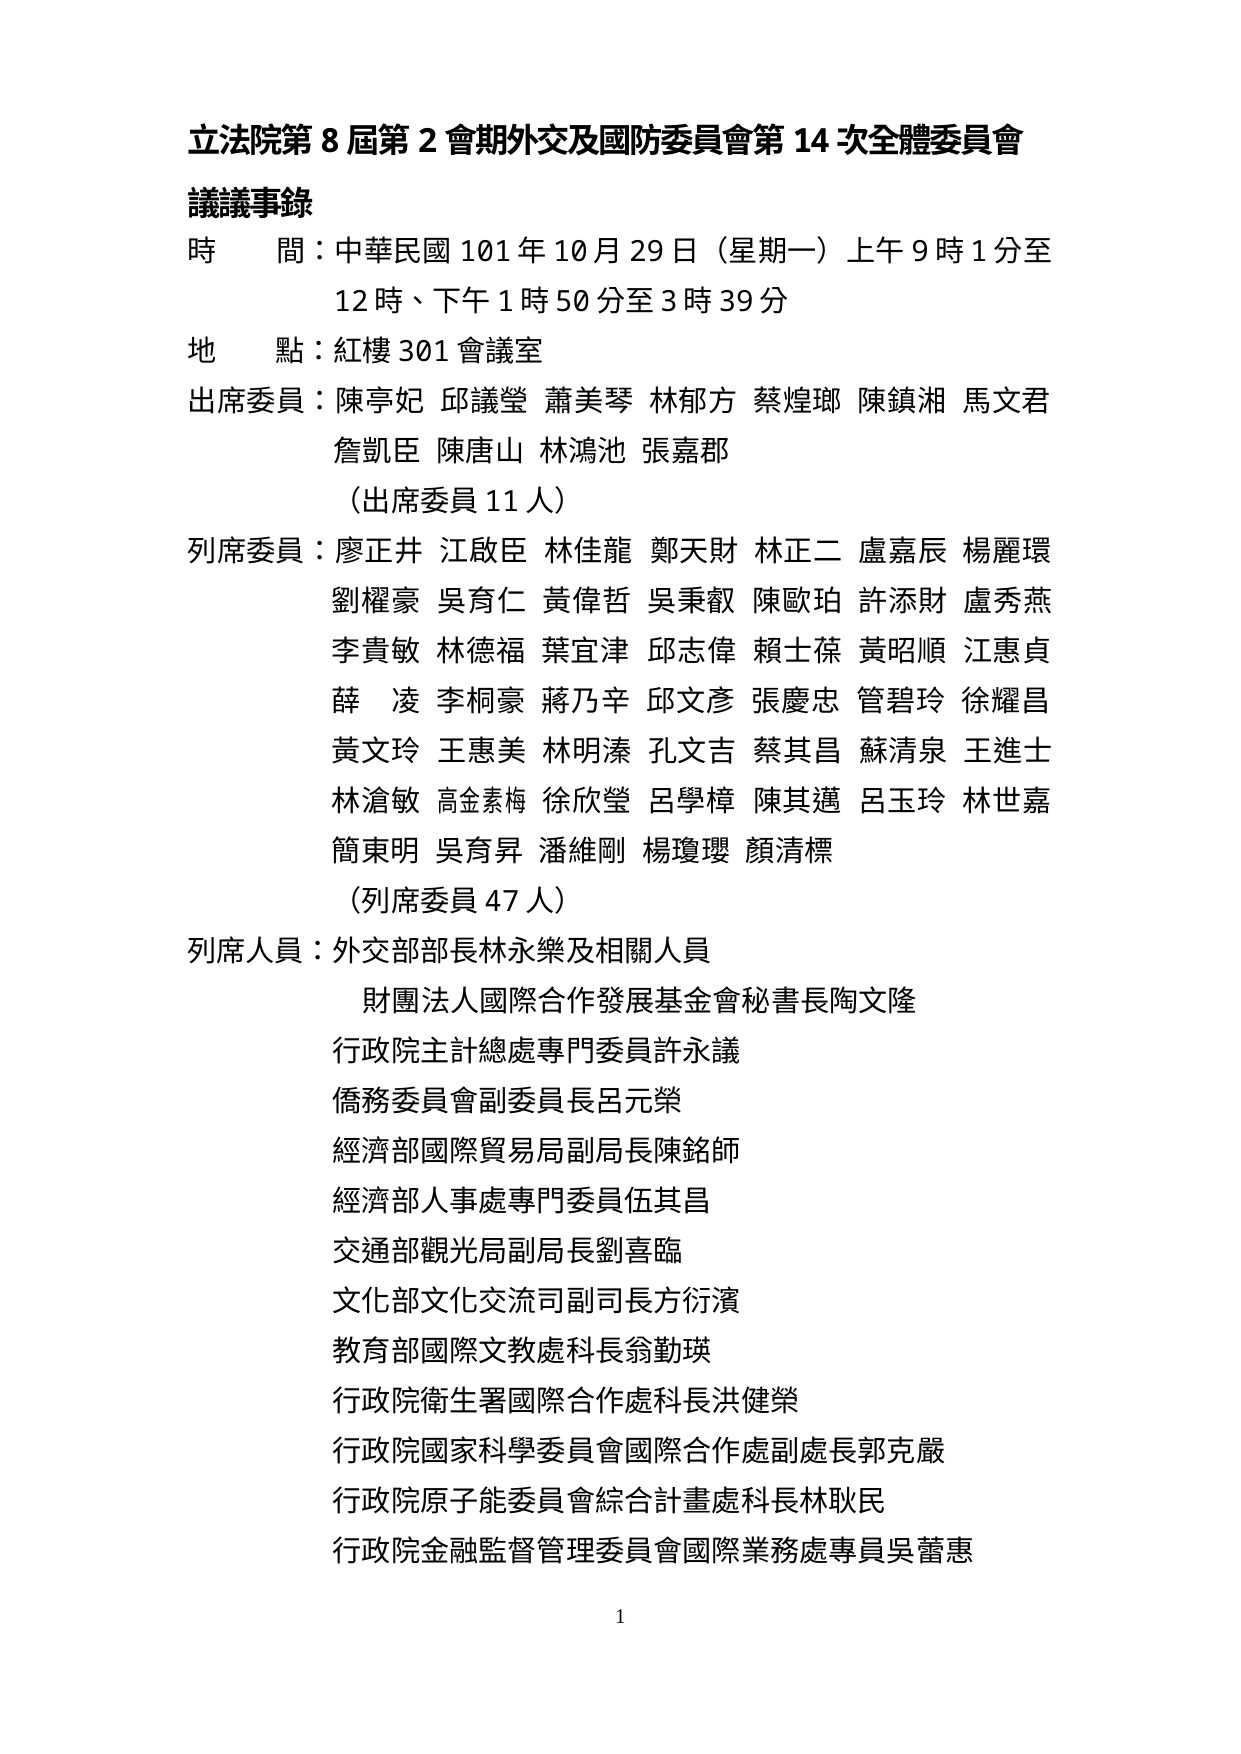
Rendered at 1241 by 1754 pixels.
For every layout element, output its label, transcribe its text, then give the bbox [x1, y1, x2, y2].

text （出席委員11人） [332, 471, 1053, 521]
text 財團法人國際合作發展基金會秘書長陶文隆 [187, 971, 1053, 1021]
text 立法院第8屆第2會期外交及國防委員會第14次全體委員會議議事錄 [187, 96, 1053, 221]
text 行政院衛生署國際合作處科長洪健榮 [332, 1371, 1053, 1421]
text 行政院國家科學委員會國際合作處副處長郭克嚴 [332, 1421, 1053, 1471]
text 行政院金融監督管理委員會國際業務處專員吳蕾惠 [332, 1521, 1053, 1571]
text 列席委員：廖正井 江啟臣 林佳龍 鄭天財 林正二 盧嘉辰 楊麗環劉櫂豪 吳育仁 黃偉哲 吳秉叡 陳歐珀 許添財 盧秀燕 李貴敏 林德福 葉宜津 邱志偉 賴士葆 黃昭順 江惠貞薛 凌 李桐豪 蔣乃辛 邱文彥 張慶忠 管碧玲 徐耀昌黃文玲 王惠美 林明溱 孔文吉 蔡其昌 蘇清泉 王進士林滄敏 高金素梅 徐欣瑩 呂學樟 陳其邁 呂玉玲 林世嘉簡東明 吳育昇 潘維剛 楊瓊瓔 顏清標 [187, 521, 1053, 871]
text 列席人員：外交部部長林永樂及相關人員 [187, 921, 1053, 971]
text 交通部觀光局副局長劉喜臨 [332, 1221, 1053, 1271]
text 地 點：紅樓301會議室 [187, 321, 1053, 371]
text （列席委員47人） [332, 871, 1053, 921]
text 僑務委員會副委員長呂元榮 [332, 1071, 1053, 1121]
text 教育部國際文教處科長翁勤瑛 [332, 1321, 1053, 1371]
text 經濟部國際貿易局副局長陳銘師 [332, 1121, 1053, 1171]
text 行政院原子能委員會綜合計畫處科長林耿民 [332, 1471, 1053, 1521]
text 行政院主計總處專門委員許永議 [332, 1021, 1053, 1071]
text 文化部文化交流司副司長方衍濱 [332, 1271, 1053, 1321]
text 經濟部人事處專門委員伍其昌 [332, 1171, 1053, 1221]
text 出席委員：陳亭妃 邱議瑩 蕭美琴 林郁方 蔡煌瑯 陳鎮湘 馬文君詹凱臣 陳唐山 林鴻池 張嘉郡 [187, 371, 1053, 471]
text 時 間：中華民國101年10月29日（星期一）上午9時1分至12時、下午1時50分至3時39分 [187, 221, 1053, 321]
